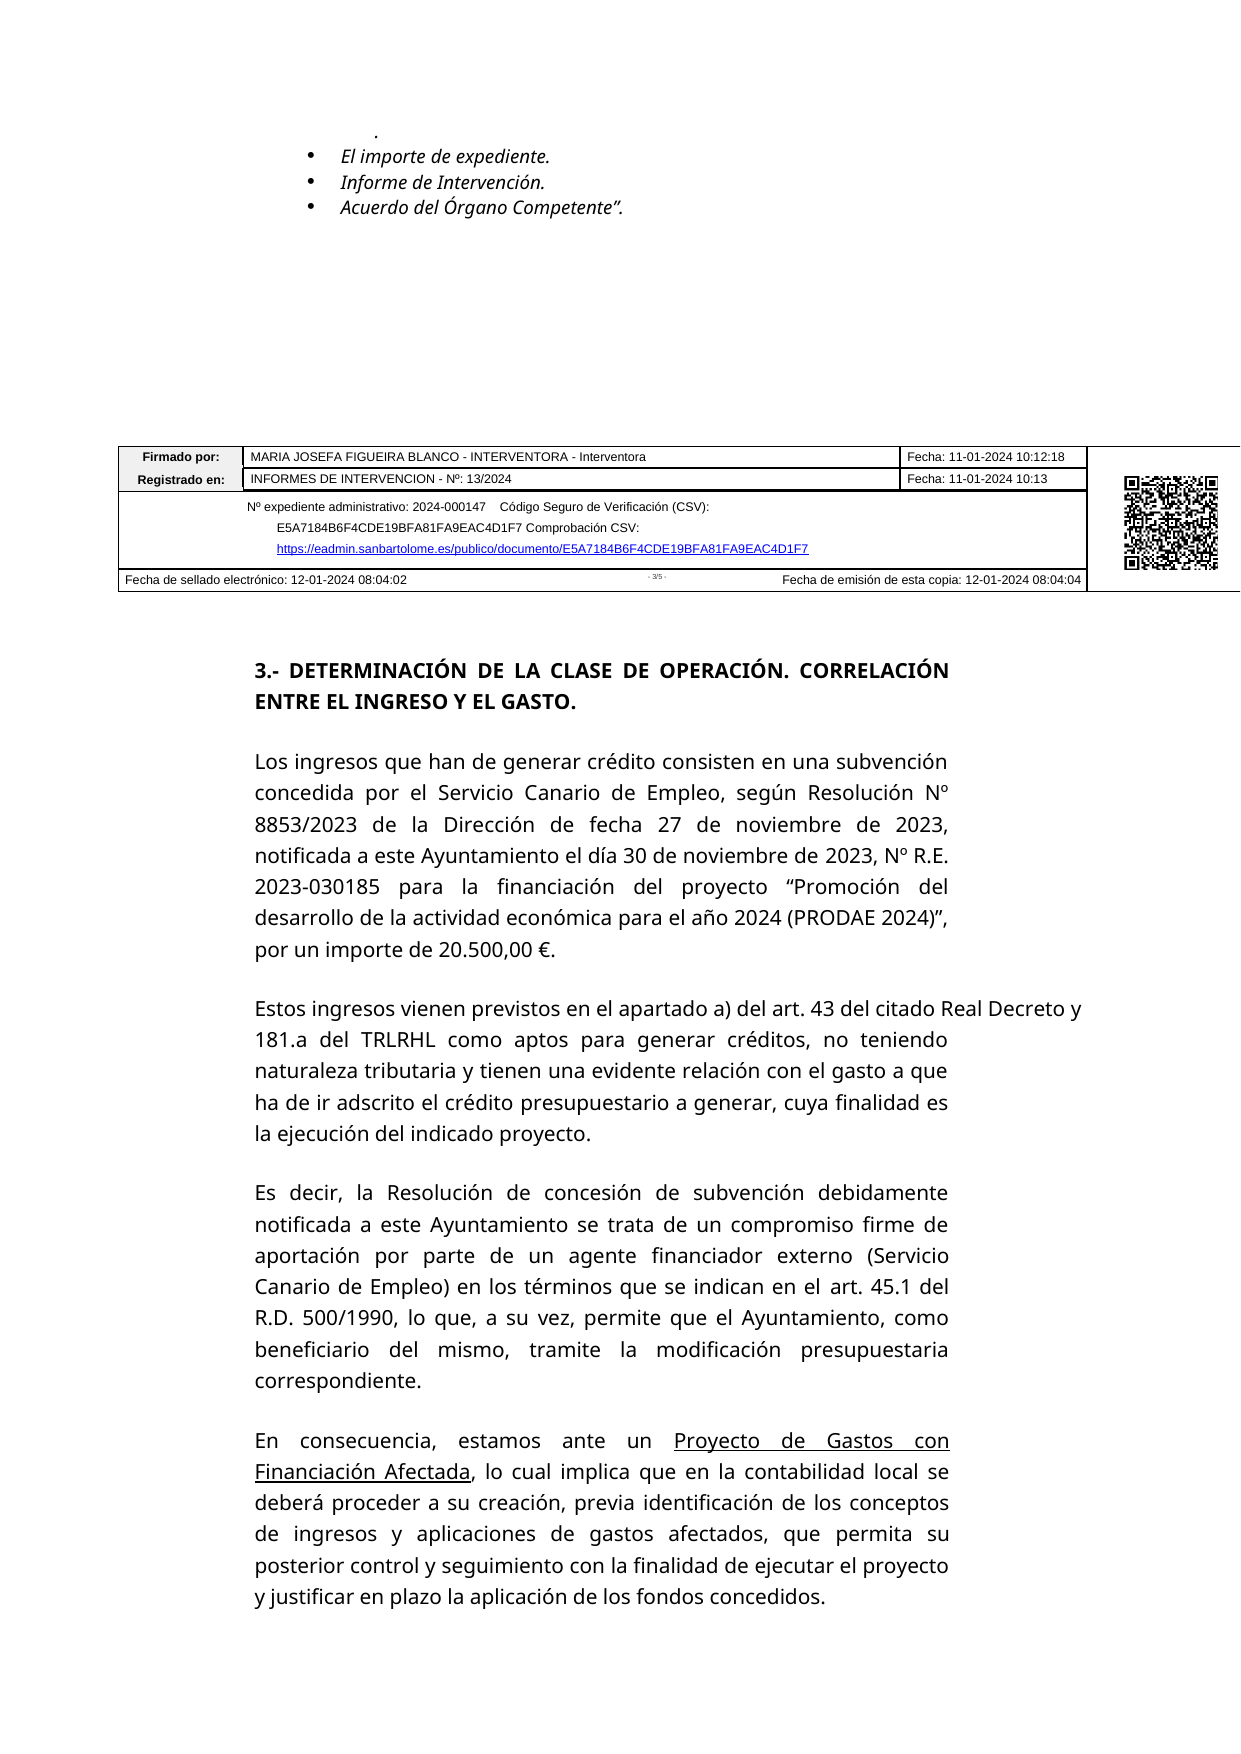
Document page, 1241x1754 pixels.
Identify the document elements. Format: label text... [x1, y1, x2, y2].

list Acuerdo del Órgano Competente”. [307, 195, 971, 220]
text Es decir, la Resolución de concesión de subvención debidamente notificada a este Ayuntamiento se trata de un compromiso firme de aportación por parte de un agente financiador externo (Servicio Canario de Empleo) en los términos que se indican en el art. 45.1 del R.D. 500/1990, lo que, a su vez, permite que el Ayuntamiento, como beneficiario del mismo, tramite la modificación presupuestaria correspondiente. [254, 1178, 949, 1394]
table_cell Fecha de sellado electrónico: 12-01-2024 08:04:02 - 3/5 - Fecha de emisión de esta copia: 12-01-2024 08:04:04 [119, 570, 1086, 591]
table_header Fecha: 11-01-2024 10:12:18 [901, 447, 1086, 467]
text 3.- DETERMINACIÓN DE LA CLASE DE OPERACIÓN. CORRELACIÓN ENTRE EL INGRESO Y EL GASTO. [254, 656, 950, 716]
text Estos ingresos vienen previstos en el apartado a) del art. 43 del citado Real Decreto y [254, 994, 1122, 1023]
table_cell INFORMES DE INTERVENCION - Nº: 13/2024 [244, 469, 899, 489]
table_cell Nº expediente administrativo: 2024-000147 Código Seguro de Verificación (CSV): E5A7184B6F4CDE19BFA81FA9EAC4D1F7 Comprobación CSV: https://eadmin.sanbartolome.es/publico/documento/E5A7184B6F4CDE19BFA81FA9EAC4D1F7 [119, 492, 1086, 568]
table_header [1088, 447, 1240, 591]
list El importe de expediente. [307, 144, 971, 169]
table_header Firmado por: [119, 447, 242, 465]
text Los ingresos que han de generar crédito consisten en una subvención concedida por el Servicio Canario de Empleo, según Resolución Nº 8853/2023 de la Dirección de fecha 27 de noviembre de 2023, notificada a este Ayuntamiento el día 30 de noviembre de 2023, Nº R.E. 2023-030185 para la financiación del proyecto “Promoción del desarrollo de la actividad económica para el año 2024 (PRODAE 2024)”, por un importe de 20.500,00 €. [254, 747, 949, 963]
table_header MARIA JOSEFA FIGUEIRA BLANCO - INTERVENTORA - Interventora [244, 447, 899, 467]
text En consecuencia, estamos ante un Proyecto de Gastos con Financiación Afectada, lo cual implica que en la contabilidad local se deberá proceder a su creación, previa identificación de los conceptos de ingresos y aplicaciones de gastos afectados, que permita su posterior control y seguimiento con la finalidad de ejecutar el proyecto y justificar en plazo la aplicación de los fondos concedidos. [254, 1426, 950, 1611]
text 181.a del TRLRHL como aptos para generar créditos, no teniendo naturaleza tributaria y tienen una evidente relación con el gasto a que ha de ir adscrito el crédito presupuestario a generar, cuya finalidad es la ejecución del indicado proyecto. [254, 1025, 949, 1147]
table_cell Fecha: 11-01-2024 10:13 [901, 469, 1086, 489]
list Informe de Intervención. [307, 169, 971, 195]
table_cell Registrado en: [119, 471, 242, 487]
